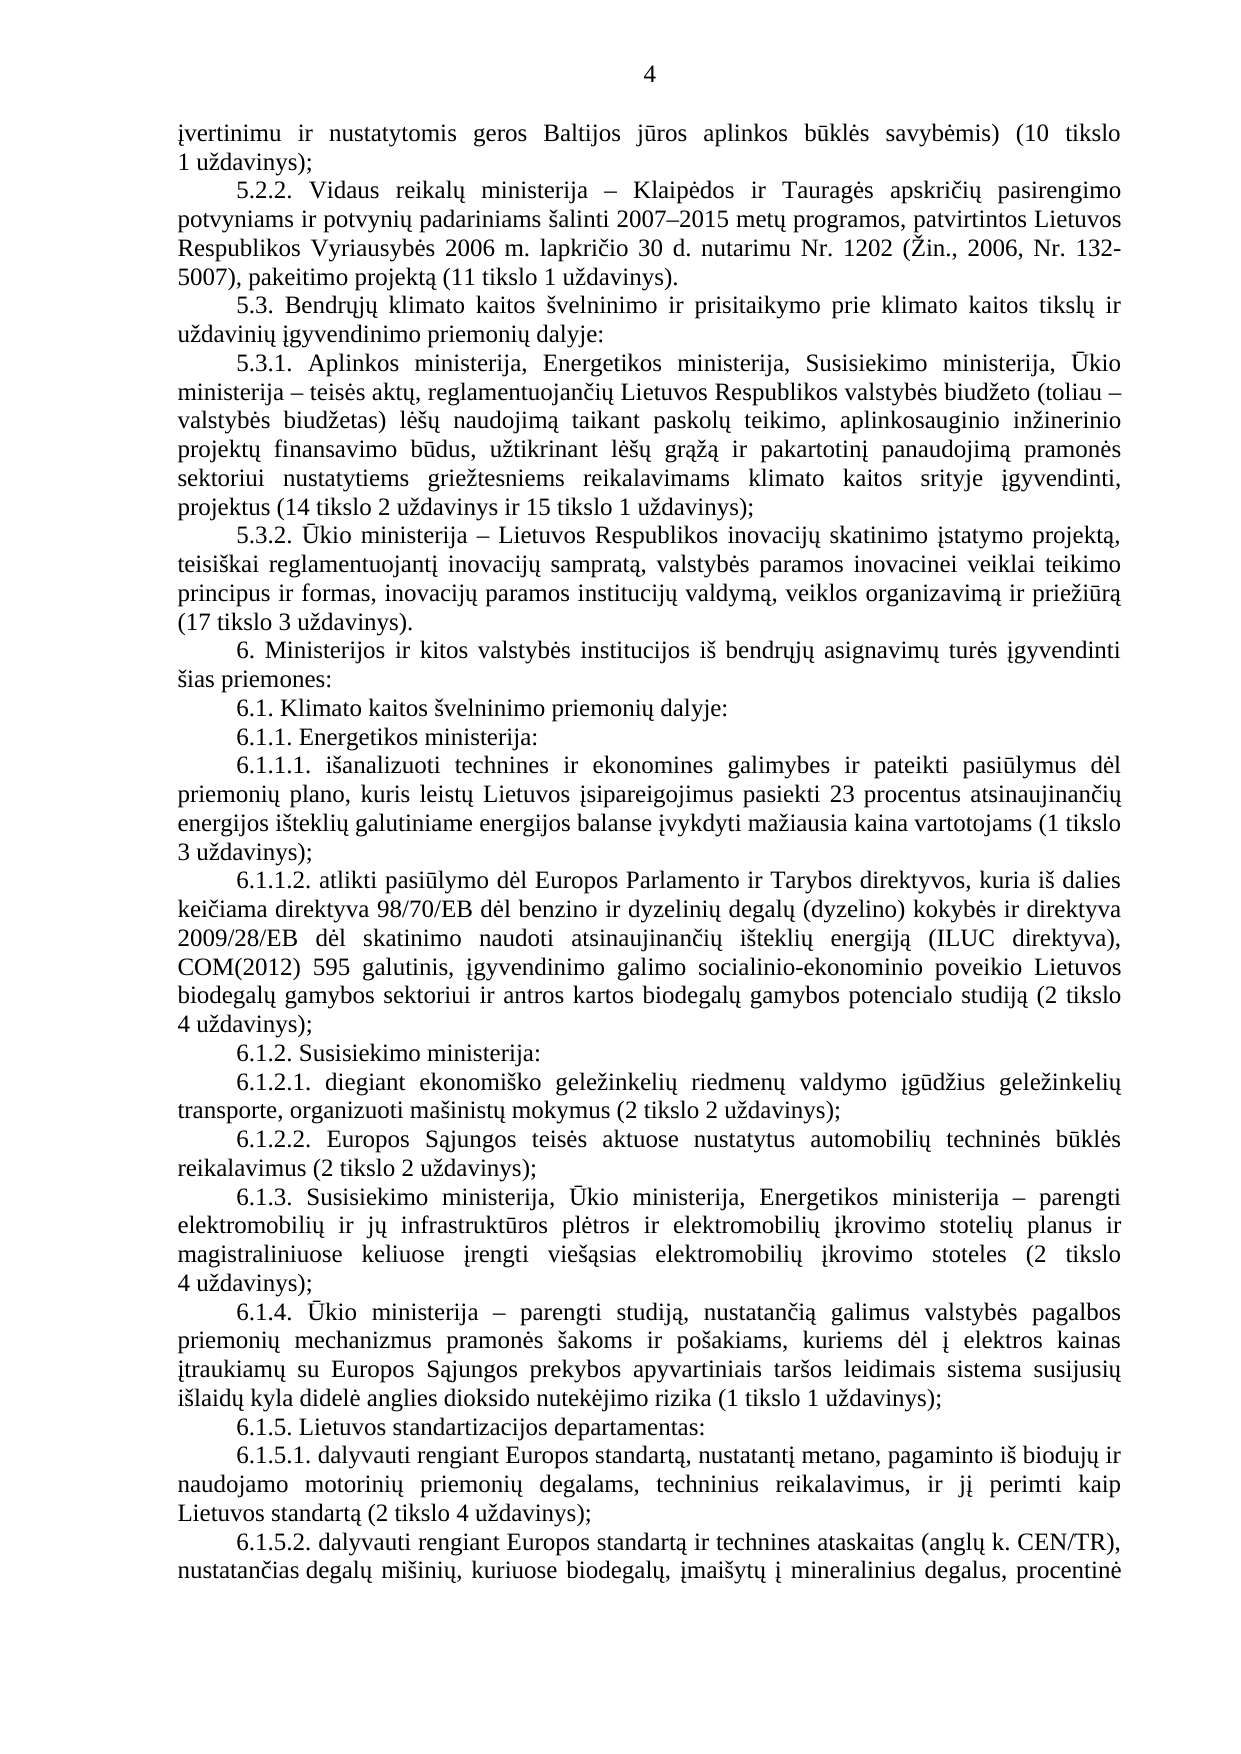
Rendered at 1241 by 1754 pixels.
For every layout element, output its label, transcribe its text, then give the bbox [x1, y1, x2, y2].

text 6.1.2.2. Europos Sąjungos teisės aktuose nustatytus automobilių techninės būklės reikalavimus (2 tikslo 2 uždavinys); [177, 1124, 1122, 1182]
text 6.1.2.1. diegiant ekonomiško geležinkelių riedmenų valdymo įgūdžius geležinkelių transporte, organizuoti mašinistų mokymus (2 tikslo 2 uždavinys); [177, 1067, 1122, 1124]
text 6. Ministerijos ir kitos valstybės institucijos iš bendrųjų asignavimų turės įgyvendinti šias priemones: [177, 636, 1122, 693]
text 6.1.3. Susisiekimo ministerija, Ūkio ministerija, Energetikos ministerija – parengti elektromobilių ir jų infrastruktūros plėtros ir elektromobilių įkrovimo stotelių planus ir magistraliniuose keliuose įrengti viešąsias elektromobilių įkrovimo stoteles (2 tikslo 4 uždavinys); [177, 1182, 1122, 1297]
text 6.1.5. Lietuvos standartizacijos departamentas: [177, 1412, 1122, 1441]
text įvertinimu ir nustatytomis geros Baltijos jūros aplinkos būklės savybėmis) (10 tikslo 1 uždavinys); [177, 118, 1122, 176]
text 6.1.4. Ūkio ministerija – parengti studiją, nustatančią galimus valstybės pagalbos priemonių mechanizmus pramonės šakoms ir pošakiams, kuriems dėl į elektros kainas įtraukiamų su Europos Sąjungos prekybos apyvartiniais taršos leidimais sistema susijusių išlaidų kyla didelė anglies dioksido nutekėjimo rizika (1 tikslo 1 uždavinys); [177, 1297, 1122, 1412]
text 5.3.2. Ūkio ministerija – Lietuvos Respublikos inovacijų skatinimo įstatymo projektą, teisiškai reglamentuojantį inovacijų sampratą, valstybės paramos inovacinei veiklai teikimo principus ir formas, inovacijų paramos institucijų valdymą, veiklos organizavimą ir priežiūrą (17 tikslo 3 uždavinys). [177, 521, 1122, 636]
text 6.1. Klimato kaitos švelninimo priemonių dalyje: [177, 693, 1122, 722]
text 5.3. Bendrųjų klimato kaitos švelninimo ir prisitaikymo prie klimato kaitos tikslų ir uždavinių įgyvendinimo priemonių dalyje: [177, 291, 1122, 348]
text 6.1.2. Susisiekimo ministerija: [177, 1038, 1122, 1067]
text 6.1.1.2. atlikti pasiūlymo dėl Europos Parlamento ir Tarybos direktyvos, kuria iš dalies keičiama direktyva 98/70/EB dėl benzino ir dyzelinių degalų (dyzelino) kokybės ir direktyva 2009/28/EB dėl skatinimo naudoti atsinaujinančių išteklių energiją (ILUC direktyva), COM(2012) 595 galutinis, įgyvendinimo galimo socialinio-ekonominio poveikio Lietuvos biodegalų gamybos sektoriui ir antros kartos biodegalų gamybos potencialo studiją (2 tikslo 4 uždavinys); [177, 866, 1122, 1038]
text 6.1.5.1. dalyvauti rengiant Europos standartą, nustatantį metano, pagaminto iš biodujų ir naudojamo motorinių priemonių degalams, techninius reikalavimus, ir jį perimti kaip Lietuvos standartą (2 tikslo 4 uždavinys); [177, 1441, 1122, 1527]
text 5.3.1. Aplinkos ministerija, Energetikos ministerija, Susisiekimo ministerija, Ūkio ministerija – teisės aktų, reglamentuojančių Lietuvos Respublikos valstybės biudžeto (toliau – valstybės biudžetas) lėšų naudojimą taikant paskolų teikimo, aplinkosauginio inžinerinio projektų finansavimo būdus, užtikrinant lėšų grąžą ir pakartotinį panaudojimą pramonės sektoriui nustatytiems griežtesniems reikalavimams klimato kaitos srityje įgyvendinti, projektus (14 tikslo 2 uždavinys ir 15 tikslo 1 uždavinys); [177, 348, 1122, 521]
text 6.1.1.1. išanalizuoti technines ir ekonomines galimybes ir pateikti pasiūlymus dėl priemonių plano, kuris leistų Lietuvos įsipareigojimus pasiekti 23 procentus atsinaujinančių energijos išteklių galutiniame energijos balanse įvykdyti mažiausia kaina vartotojams (1 tikslo 3 uždavinys); [177, 751, 1122, 866]
text 5.2.2. Vidaus reikalų ministerija – Klaipėdos ir Tauragės apskričių pasirengimo potvyniams ir potvynių padariniams šalinti 2007–2015 metų programos, patvirtintos Lietuvos Respublikos Vyriausybės 2006 m. lapkričio 30 d. nutarimu Nr. 1202 (Žin., 2006, Nr. 132-5007), pakeitimo projektą (11 tikslo 1 uždavinys). [177, 176, 1122, 291]
text 6.1.5.2. dalyvauti rengiant Europos standartą ir technines ataskaitas (anglų k. CEN/TR), nustatančias degalų mišinių, kuriuose biodegalų, įmaišytų į mineralinius degalus, procentinė [177, 1527, 1122, 1584]
text 6.1.1. Energetikos ministerija: [177, 722, 1122, 751]
